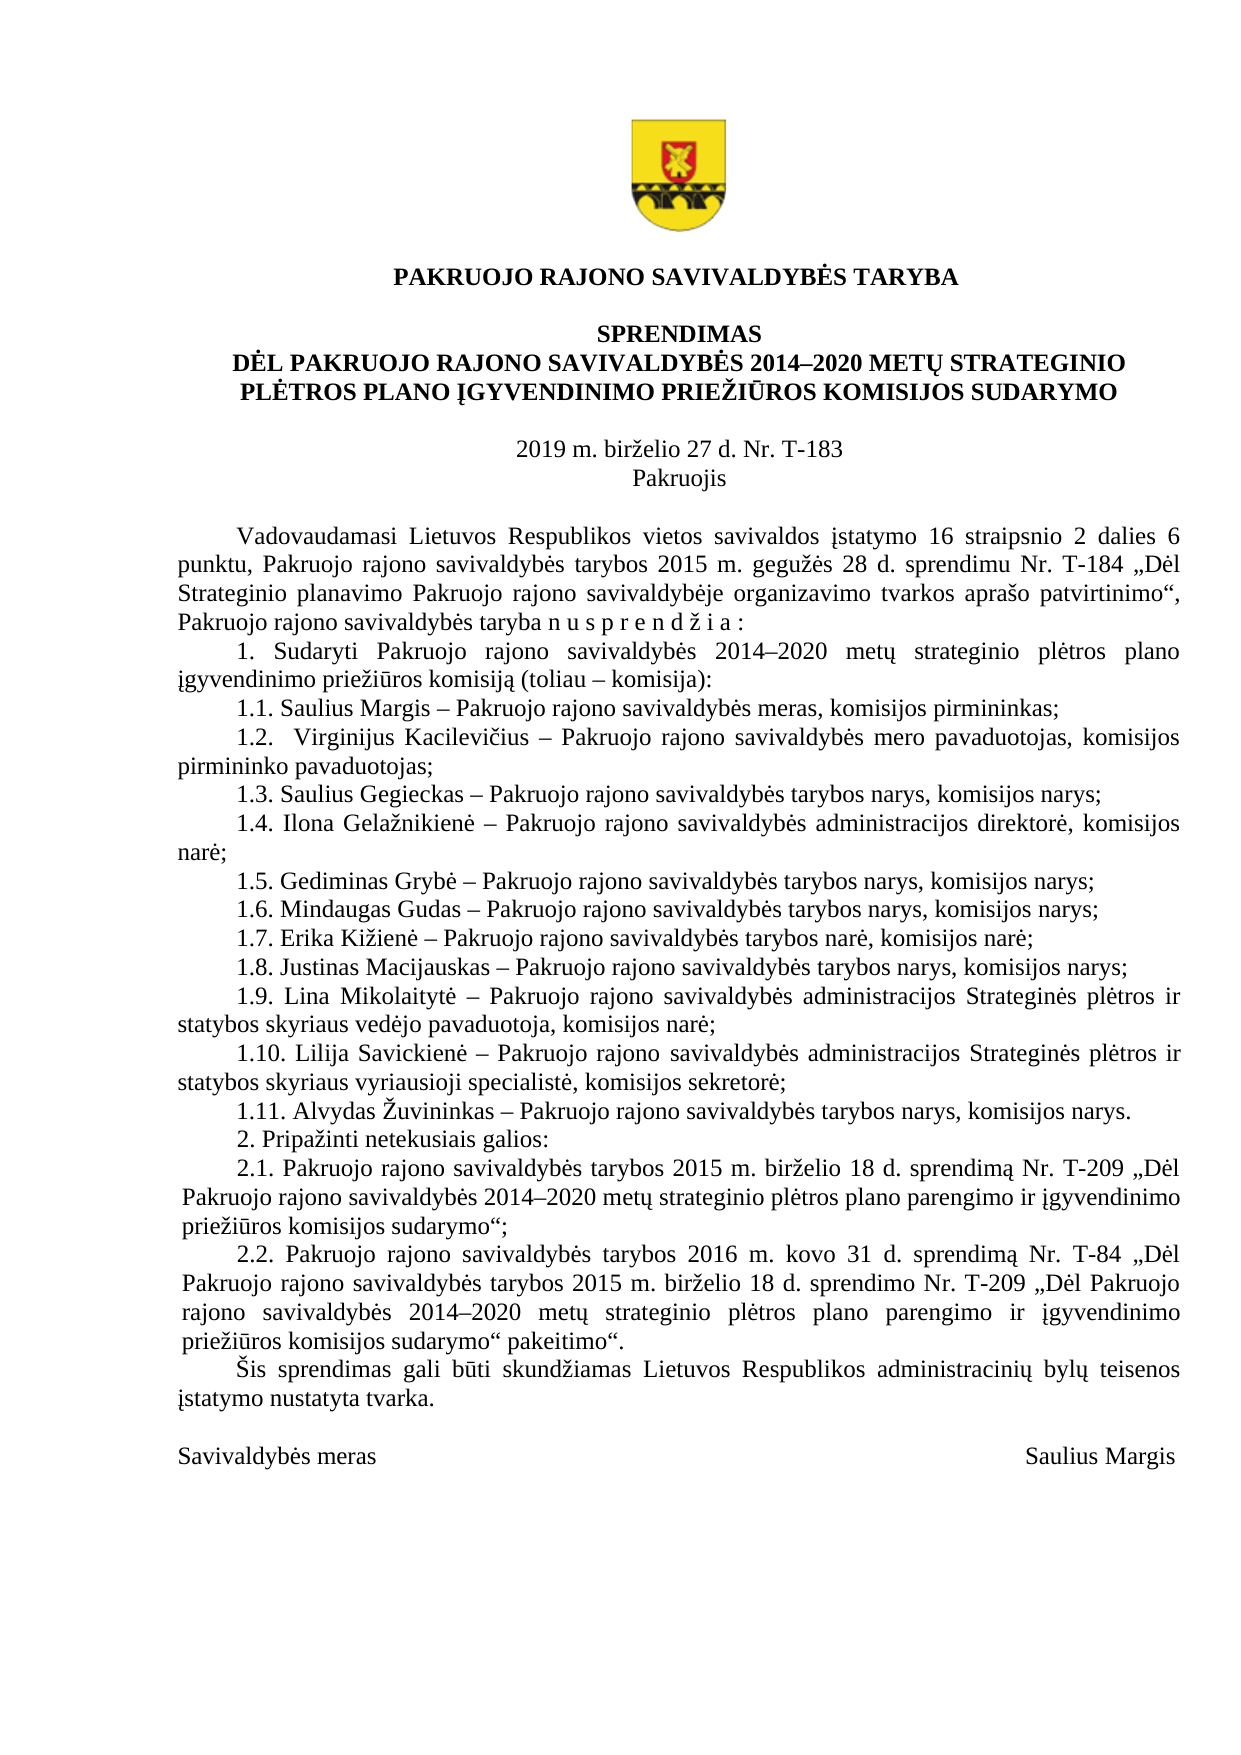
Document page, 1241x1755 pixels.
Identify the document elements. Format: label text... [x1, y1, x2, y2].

text 2.2. Pakruojo rajono savivaldybės tarybos 2016 m. kovo 31 d. sprendimą Nr. T-84 „Dėl Pakruojo rajono savivaldybės tarybos 2015 m. birželio 18 d. sprendimo Nr. T-209 „Dėl Pakruojo rajono savivaldybės 2014–2020 metų strateginio plėtros plano parengimo ir įgyvendinimo priežiūros komisijos sudarymo“ pakeitimo“. [182, 1239, 1181, 1354]
text 2.1. Pakruojo rajono savivaldybės tarybos 2015 m. birželio 18 d. sprendimą Nr. T-209 „Dėl Pakruojo rajono savivaldybės 2014–2020 metų strateginio plėtros plano parengimo ir įgyvendinimo priežiūros komisijos sudarymo“; [182, 1153, 1181, 1239]
text Šis sprendimas gali būti skundžiamas Lietuvos Respublikos administracinių bylų teisenos įstatymo nustatyta tvarka. [177, 1354, 1181, 1412]
text Vadovaudamasi Lietuvos Respublikos vietos savivaldos įstatymo 16 straipsnio 2 dalies 6 punktu, Pakruojo rajono savivaldybės tarybos 2015 m. gegužės 28 d. sprendimu Nr. T-184 „Dėl Strateginio planavimo Pakruojo rajono savivaldybėje organizavimo tvarkos aprašo patvirtinimo“, Pakruojo rajono savivaldybės taryba nusprendžia: [177, 521, 1181, 636]
text Savivaldybės meras Saulius Margis [177, 1441, 1181, 1469]
text 1.5. Gediminas Grybė – Pakruojo rajono savivaldybės tarybos narys, komisijos narys; [177, 866, 1181, 894]
text SPRENDIMAS [177, 319, 1181, 348]
text 1.4. Ilona Gelažnikienė – Pakruojo rajono savivaldybės administracijos direktorė, komisijos narė; [177, 808, 1181, 866]
text 1.8. Justinas Macijauskas – Pakruojo rajono savivaldybės tarybos narys, komisijos narys; [177, 952, 1181, 981]
text Pakruojis [177, 463, 1181, 492]
text 1.9. Lina Mikolaitytė – Pakruojo rajono savivaldybės administracijos Strateginės plėtros ir statybos skyriaus vedėjo pavaduotoja, komisijos narė; [177, 981, 1181, 1038]
text PAKRUOJO RAJONO SAVIVALDYBĖS TARYBA [177, 262, 1181, 291]
text 1.1. Saulius Margis – Pakruojo rajono savivaldybės meras, komisijos pirmininkas; [177, 693, 1181, 722]
text 1. Sudaryti Pakruojo rajono savivaldybės 2014–2020 metų strateginio plėtros plano įgyvendinimo priežiūros komisiją (toliau – komisija): [177, 636, 1181, 693]
text 2019 m. birželio 27 d. Nr. T-183 [177, 434, 1181, 463]
text 2. Pripažinti netekusiais galios: [182, 1124, 1181, 1153]
text DĖL PAKRUOJO RAJONO SAVIVALDYBĖS 2014–2020 METŲ STRATEGINIO PLĖTROS PLANO ĮGYVENDINIMO PRIEŽIŪROS KOMISIJOS SUDARYMO [177, 348, 1181, 406]
text 1.7. Erika Kižienė – Pakruojo rajono savivaldybės tarybos narė, komisijos narė; [177, 923, 1181, 952]
text 1.6. Mindaugas Gudas – Pakruojo rajono savivaldybės tarybos narys, komisijos narys; [177, 894, 1181, 923]
text 1.2. Virginijus Kacilevičius – Pakruojo rajono savivaldybės mero pavaduotojas, komisijos pirmininko pavaduotojas; [177, 722, 1181, 779]
text 1.3. Saulius Gegieckas – Pakruojo rajono savivaldybės tarybos narys, komisijos narys; [177, 779, 1181, 808]
text 1.11. Alvydas Žuvininkas – Pakruojo rajono savivaldybės tarybos narys, komisijos narys. [177, 1096, 1181, 1124]
text 1.10. Lilija Savickienė – Pakruojo rajono savivaldybės administracijos Strateginės plėtros ir statybos skyriaus vyriausioji specialistė, komisijos sekretorė; [177, 1038, 1181, 1096]
